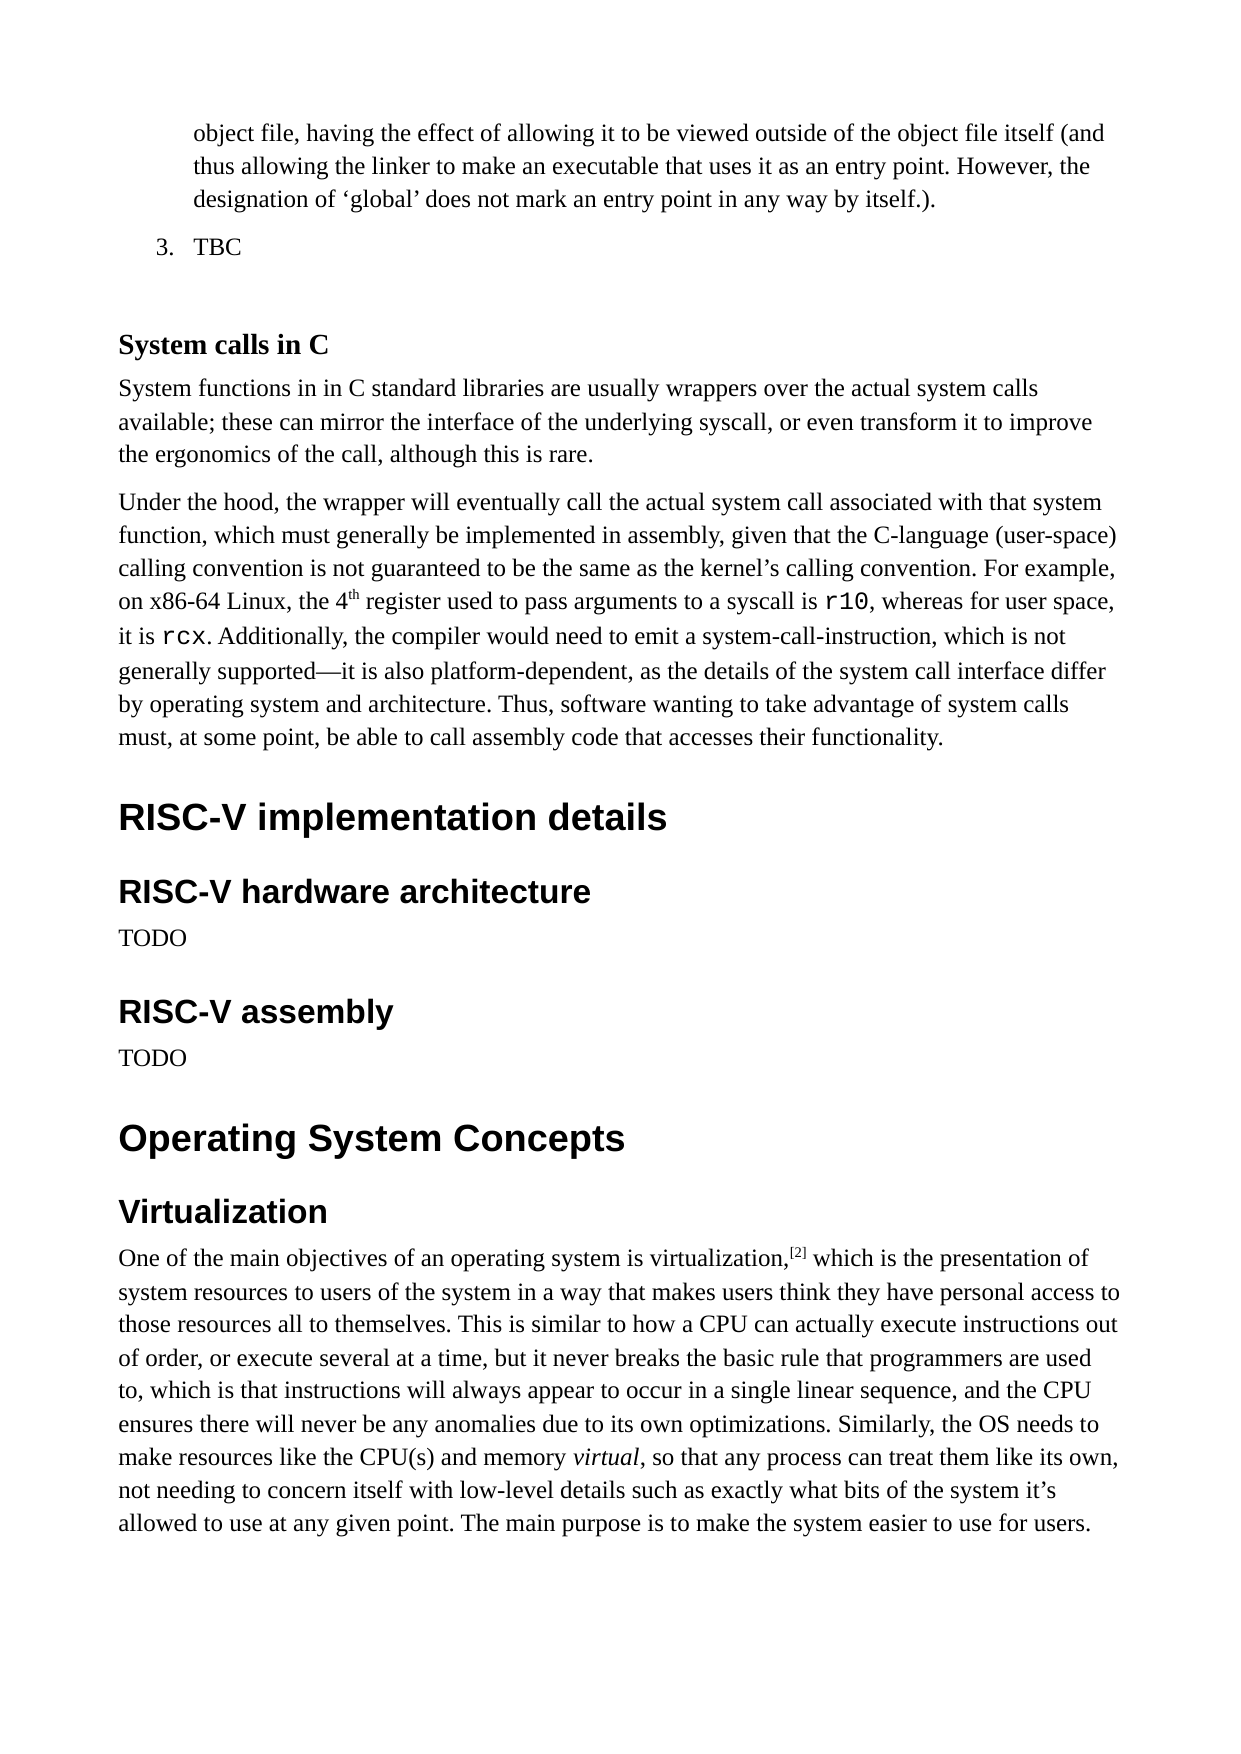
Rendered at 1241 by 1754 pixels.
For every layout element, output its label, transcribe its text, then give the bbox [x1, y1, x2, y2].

subtitle RISC-V implementation details [118, 795, 1122, 839]
subtitle RISC-V assembly [118, 992, 1122, 1030]
text TODO [118, 923, 1122, 952]
subtitle Operating System Concepts [118, 1115, 1122, 1159]
list TBC [156, 232, 1122, 261]
text Under the hood, the wrapper will eventually call the actual system call associated with that system function, which must generally be implemented in assembly, given that the C-language (user-space) calling convention is not guaranteed to be the same as the kernel’s calling convention. For example, on x86-64 Linux, the 4th register used to pass arguments to a syscall is r10, whereas for user space, it is rcx. Additionally, the compiler would need to emit a system-call-instruction, which is not generally supported—it is also platform-dependent, as the details of the system call interface differ by operating system and architecture. Thus, software wanting to take advantage of system calls must, at some point, be able to call assembly code that accesses their functionality. [118, 487, 1122, 751]
subtitle RISC-V hardware architecture [118, 872, 1122, 911]
subtitle Virtualization [118, 1192, 1122, 1231]
text System functions in in C standard libraries are usually wrappers over the actual system calls available; these can mirror the interface of the underlying syscall, or even transform it to improve the ergonomics of the call, although this is rare. [118, 373, 1122, 468]
list object file, having the effect of allowing it to be viewed outside of the object file itself (and thus allowing the linker to make an executable that uses it as an entry point. However, the designation of ‘global’ does not mark an entry point in any way by itself.). [156, 118, 1122, 213]
text TODO [118, 1043, 1122, 1072]
text One of the main objectives of an operating system is virtualization,[2] which is the presentation of system resources to users of the system in a way that makes users think they have personal access to those resources all to themselves. This is similar to how a CPU can actually execute instructions out of order, or execute several at a time, but it never breaks the basic rule that programmers are used to, which is that instructions will always appear to occur in a single linear sequence, and the CPU ensures there will never be any anomalies due to its own optimizations. Similarly, the OS needs to make resources like the CPU(s) and memory virtual, so that any process can treat them like its own, not needing to concern itself with low-level details such as exactly what bits of the system it’s allowed to use at any given point. The main purpose is to make the system easier to use for users. [118, 1243, 1122, 1536]
subtitle System calls in C [118, 294, 1122, 361]
